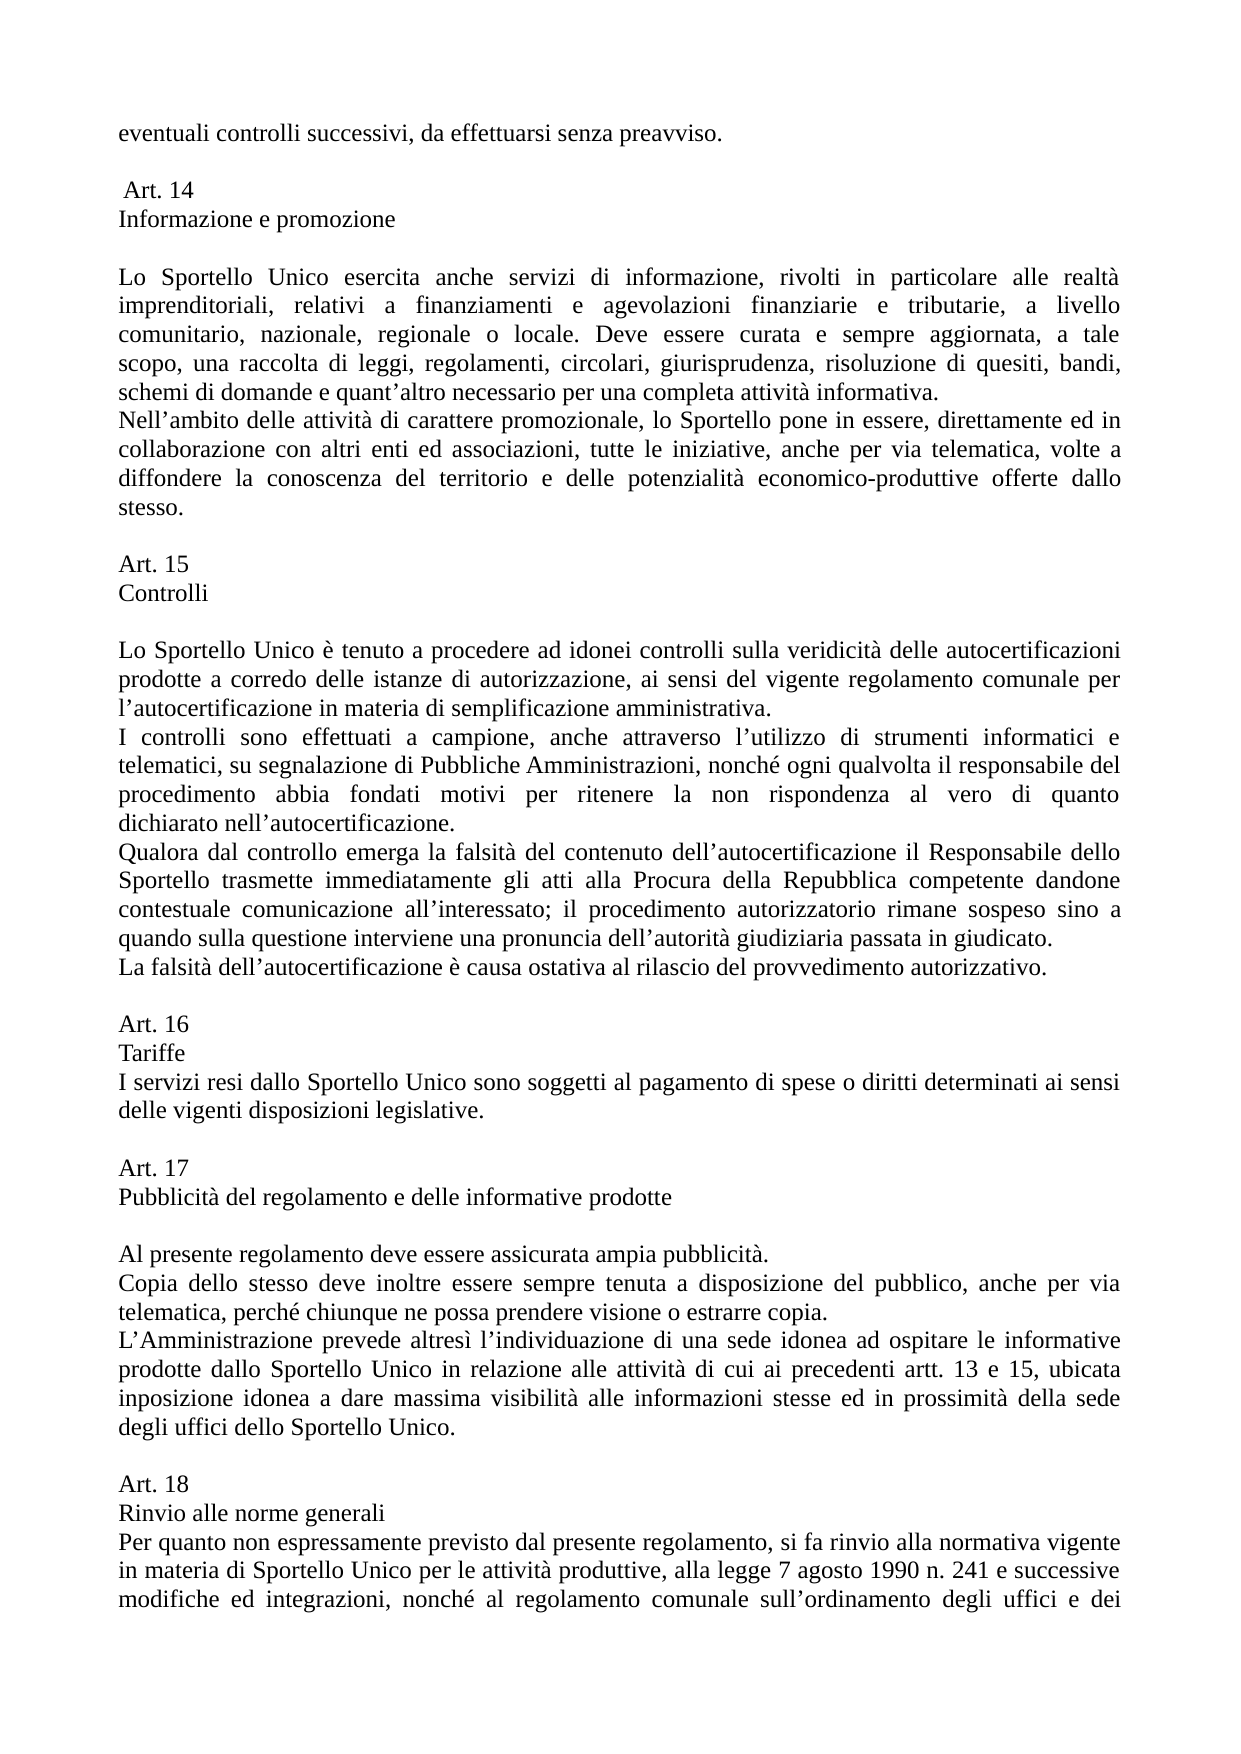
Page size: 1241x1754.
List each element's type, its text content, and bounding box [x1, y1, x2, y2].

text Lo Sportello Unico esercita anche servizi di informazione, rivolti in particolare alle realtà imprenditoriali, relativi a finanziamenti e agevolazioni finanziarie e tributarie, a livello comunitario, nazionale, regionale o locale. Deve essere curata e sempre aggiornata, a tale scopo, una raccolta di leggi, regolamenti, circolari, giurisprudenza, risoluzione di quesiti, bandi, schemi di domande e quant’altro necessario per una completa attività informativa. [118, 262, 1122, 406]
text Art. 14 [118, 176, 1122, 204]
text Art. 17 [118, 1153, 1122, 1182]
text Nell’ambito delle attività di carattere promozionale, lo Sportello pone in essere, direttamente ed in collaborazione con altri enti ed associazioni, tutte le iniziative, anche per via telematica, volte a diffondere la conoscenza del territorio e delle potenzialità economico-produttive offerte dallo stesso. [118, 406, 1122, 521]
text La falsità dell’autocertificazione è causa ostativa al rilascio del provvedimento autorizzativo. [118, 952, 1122, 981]
text Per quanto non espressamente previsto dal presente regolamento, si fa rinvio alla normativa vigente in materia di Sportello Unico per le attività produttive, alla legge 7 agosto 1990 n. 241 e successive modifiche ed integrazioni, nonché al regolamento comunale sull’ordinamento degli uffici e dei [118, 1527, 1122, 1613]
text Pubblicità del regolamento e delle informative prodotte [118, 1182, 1122, 1211]
text Art. 16 [118, 1009, 1122, 1038]
text Tariffe [118, 1038, 1122, 1067]
text Al presente regolamento deve essere assicurata ampia pubblicità. [118, 1239, 1122, 1268]
text Art. 18 [118, 1469, 1122, 1498]
text Copia dello stesso deve inoltre essere sempre tenuta a disposizione del pubblico, anche per via telematica, perché chiunque ne possa prendere visione o estrarre copia. [118, 1268, 1122, 1326]
text I servizi resi dallo Sportello Unico sono soggetti al pagamento di spese o diritti determinati ai sensi delle vigenti disposizioni legislative. [118, 1067, 1122, 1124]
text Qualora dal controllo emerga la falsità del contenuto dell’autocertificazione il Responsabile dello Sportello trasmette immediatamente gli atti alla Procura della Repubblica competente dandone contestuale comunicazione all’interessato; il procedimento autorizzatorio rimane sospeso sino a quando sulla questione interviene una pronuncia dell’autorità giudiziaria passata in giudicato. [118, 837, 1122, 952]
text Rinvio alle norme generali [118, 1498, 1122, 1527]
text Controlli [118, 578, 1122, 607]
text eventuali controlli successivi, da effettuarsi senza preavviso. [118, 118, 1122, 147]
text I controlli sono effettuati a campione, anche attraverso l’utilizzo di strumenti informatici e telematici, su segnalazione di Pubbliche Amministrazioni, nonché ogni qualvolta il responsabile del procedimento abbia fondati motivi per ritenere la non rispondenza al vero di quanto dichiarato nell’autocertificazione. [118, 722, 1122, 837]
text Informazione e promozione [118, 204, 1122, 233]
text Art. 15 [118, 549, 1122, 578]
text Lo Sportello Unico è tenuto a procedere ad idonei controlli sulla veridicità delle autocertificazioni prodotte a corredo delle istanze di autorizzazione, ai sensi del vigente regolamento comunale per l’autocertificazione in materia di semplificazione amministrativa. [118, 636, 1122, 722]
text L’Amministrazione prevede altresì l’individuazione di una sede idonea ad ospitare le informative prodotte dallo Sportello Unico in relazione alle attività di cui ai precedenti artt. 13 e 15, ubicata inposizione idonea a dare massima visibilità alle informazioni stesse ed in prossimità della sede degli uffici dello Sportello Unico. [118, 1326, 1122, 1441]
